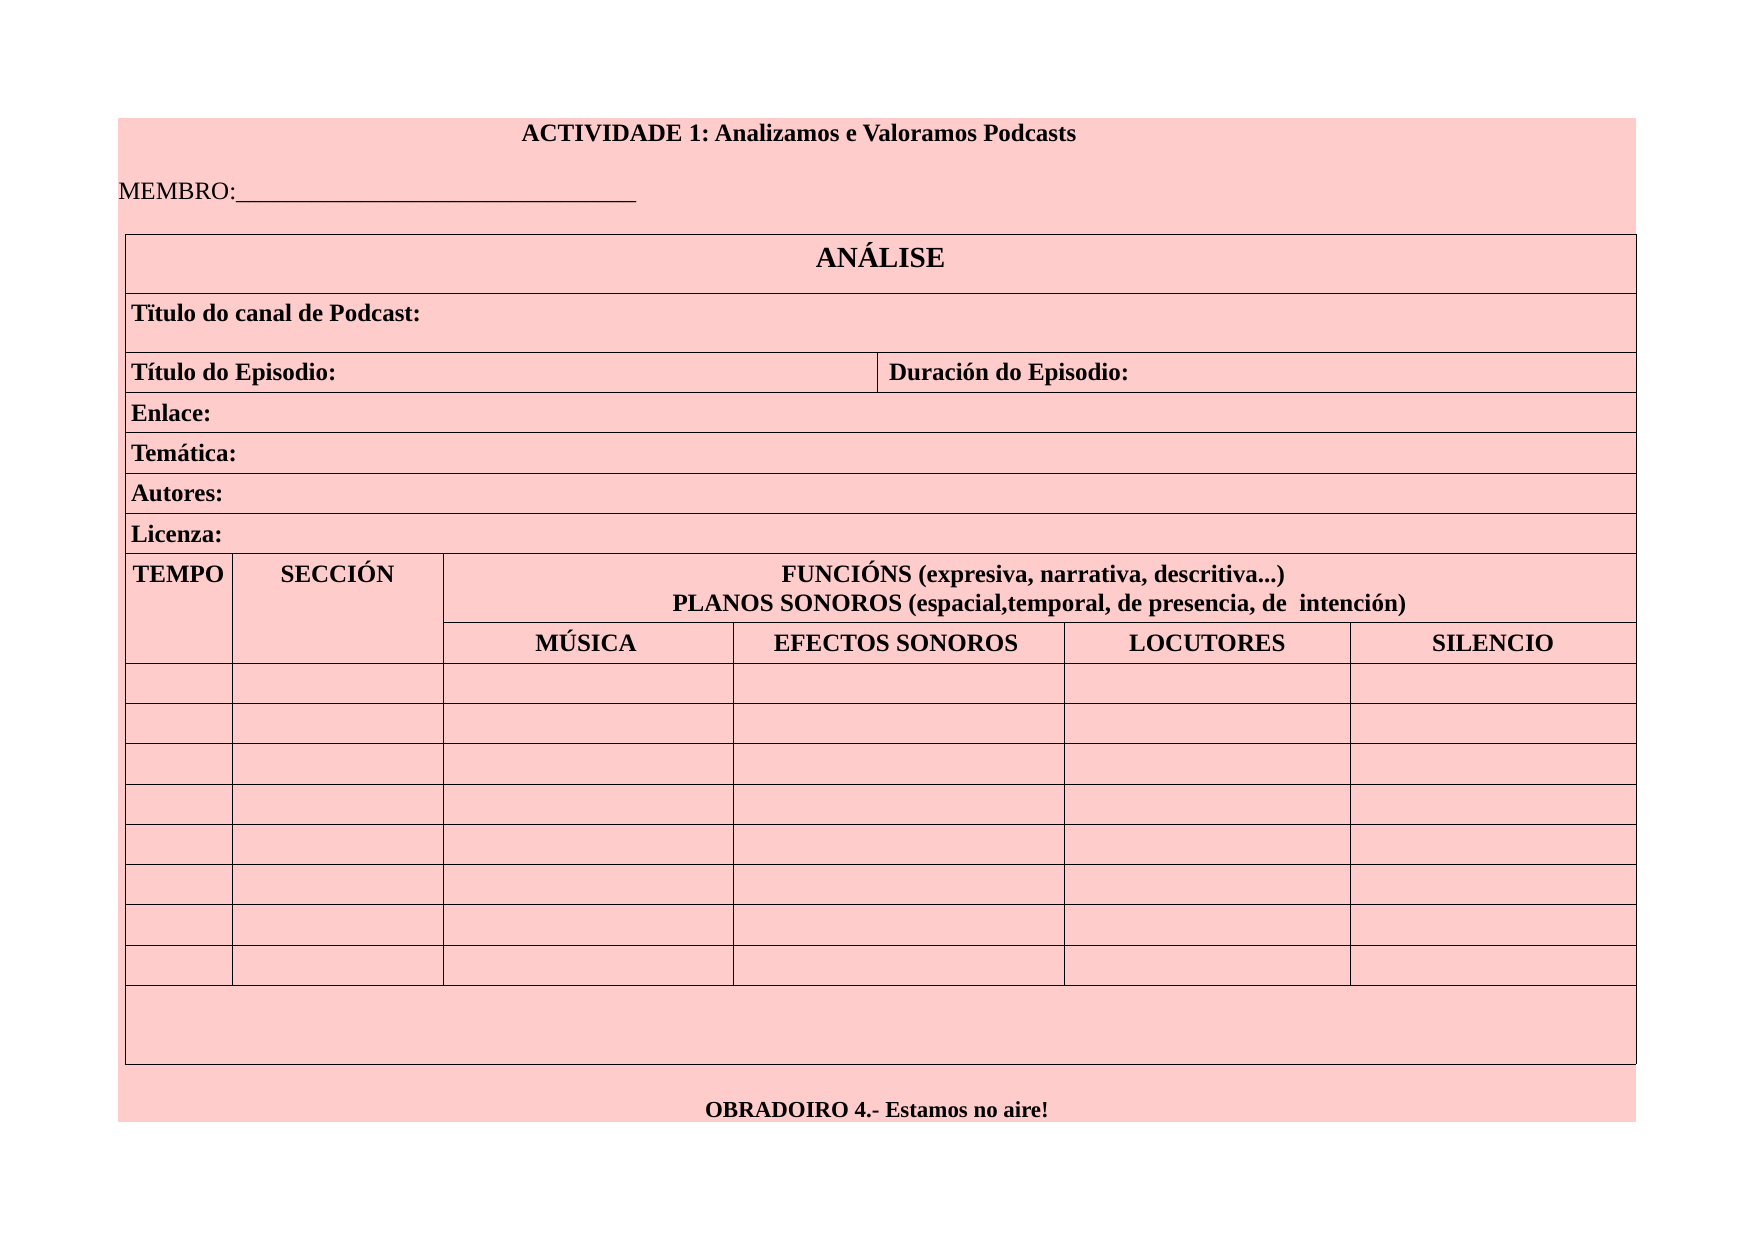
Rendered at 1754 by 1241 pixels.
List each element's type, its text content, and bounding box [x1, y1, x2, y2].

table_cell [1065, 704, 1350, 743]
table_cell TEMPO [126, 554, 232, 662]
table_cell [1065, 865, 1350, 904]
table_cell [126, 986, 1636, 1064]
table_cell [734, 664, 1064, 703]
table_cell [734, 865, 1064, 904]
table_cell [1065, 946, 1350, 985]
table_cell [444, 905, 733, 945]
table_cell FUNCIÓNS (expresiva, narrativa, descritiva...) PLANOS SONOROS (espacial,temporal, de presencia, de intención) [444, 554, 1636, 622]
table_cell [444, 785, 733, 824]
table_cell [1351, 865, 1636, 904]
table_cell [126, 946, 232, 985]
table_cell [126, 744, 232, 783]
table_cell EFECTOS SONOROS [734, 623, 1064, 662]
table_cell [1351, 785, 1636, 824]
table_cell Enlace: [126, 393, 1636, 432]
table_cell [1065, 664, 1350, 703]
table_cell [734, 785, 1064, 824]
table_cell [233, 785, 443, 824]
table_cell [1065, 744, 1350, 783]
table_cell [126, 865, 232, 904]
table_cell Licenza: [126, 514, 1636, 553]
table_cell SECCIÓN [233, 554, 443, 662]
table_cell [444, 704, 733, 743]
table_cell [444, 946, 733, 985]
table_cell [734, 704, 1064, 743]
table_cell [233, 825, 443, 864]
table_cell [1351, 704, 1636, 743]
table_cell [734, 946, 1064, 985]
table_cell [1065, 905, 1350, 945]
text MEMBRO:________________________________ [118, 176, 1636, 205]
table_cell [444, 825, 733, 864]
table_cell Duración do Episodio: [878, 353, 1636, 392]
table_cell Tïtulo do canal de Podcast: [126, 294, 1636, 352]
table_cell [233, 744, 443, 783]
table_cell [1351, 744, 1636, 783]
table_cell SILENCIO [1351, 623, 1636, 662]
table_cell [1351, 905, 1636, 945]
table_cell Autores: [126, 474, 1636, 513]
table_cell [126, 825, 232, 864]
table_cell Temática: [126, 433, 1636, 472]
table_cell [126, 905, 232, 945]
table_cell [1351, 825, 1636, 864]
table_cell [734, 744, 1064, 783]
table_cell [444, 744, 733, 783]
table_cell [233, 946, 443, 985]
table_cell [233, 905, 443, 945]
table_cell [734, 825, 1064, 864]
table_cell [233, 664, 443, 703]
table_cell Título do Episodio: [126, 353, 877, 392]
table_cell [444, 865, 733, 904]
table_cell [734, 905, 1064, 945]
table_cell [1351, 664, 1636, 703]
table_cell [1065, 785, 1350, 824]
table_cell LOCUTORES [1065, 623, 1350, 662]
table_cell MÚSICA [444, 623, 733, 662]
table_cell [444, 664, 733, 703]
table_cell [1351, 946, 1636, 985]
table_cell [126, 704, 232, 743]
table_cell [233, 865, 443, 904]
table_cell [126, 664, 232, 703]
table_header ANÁLISE [126, 235, 1636, 293]
table_cell [233, 704, 443, 743]
table_cell [126, 785, 232, 824]
table_cell [1065, 825, 1350, 864]
